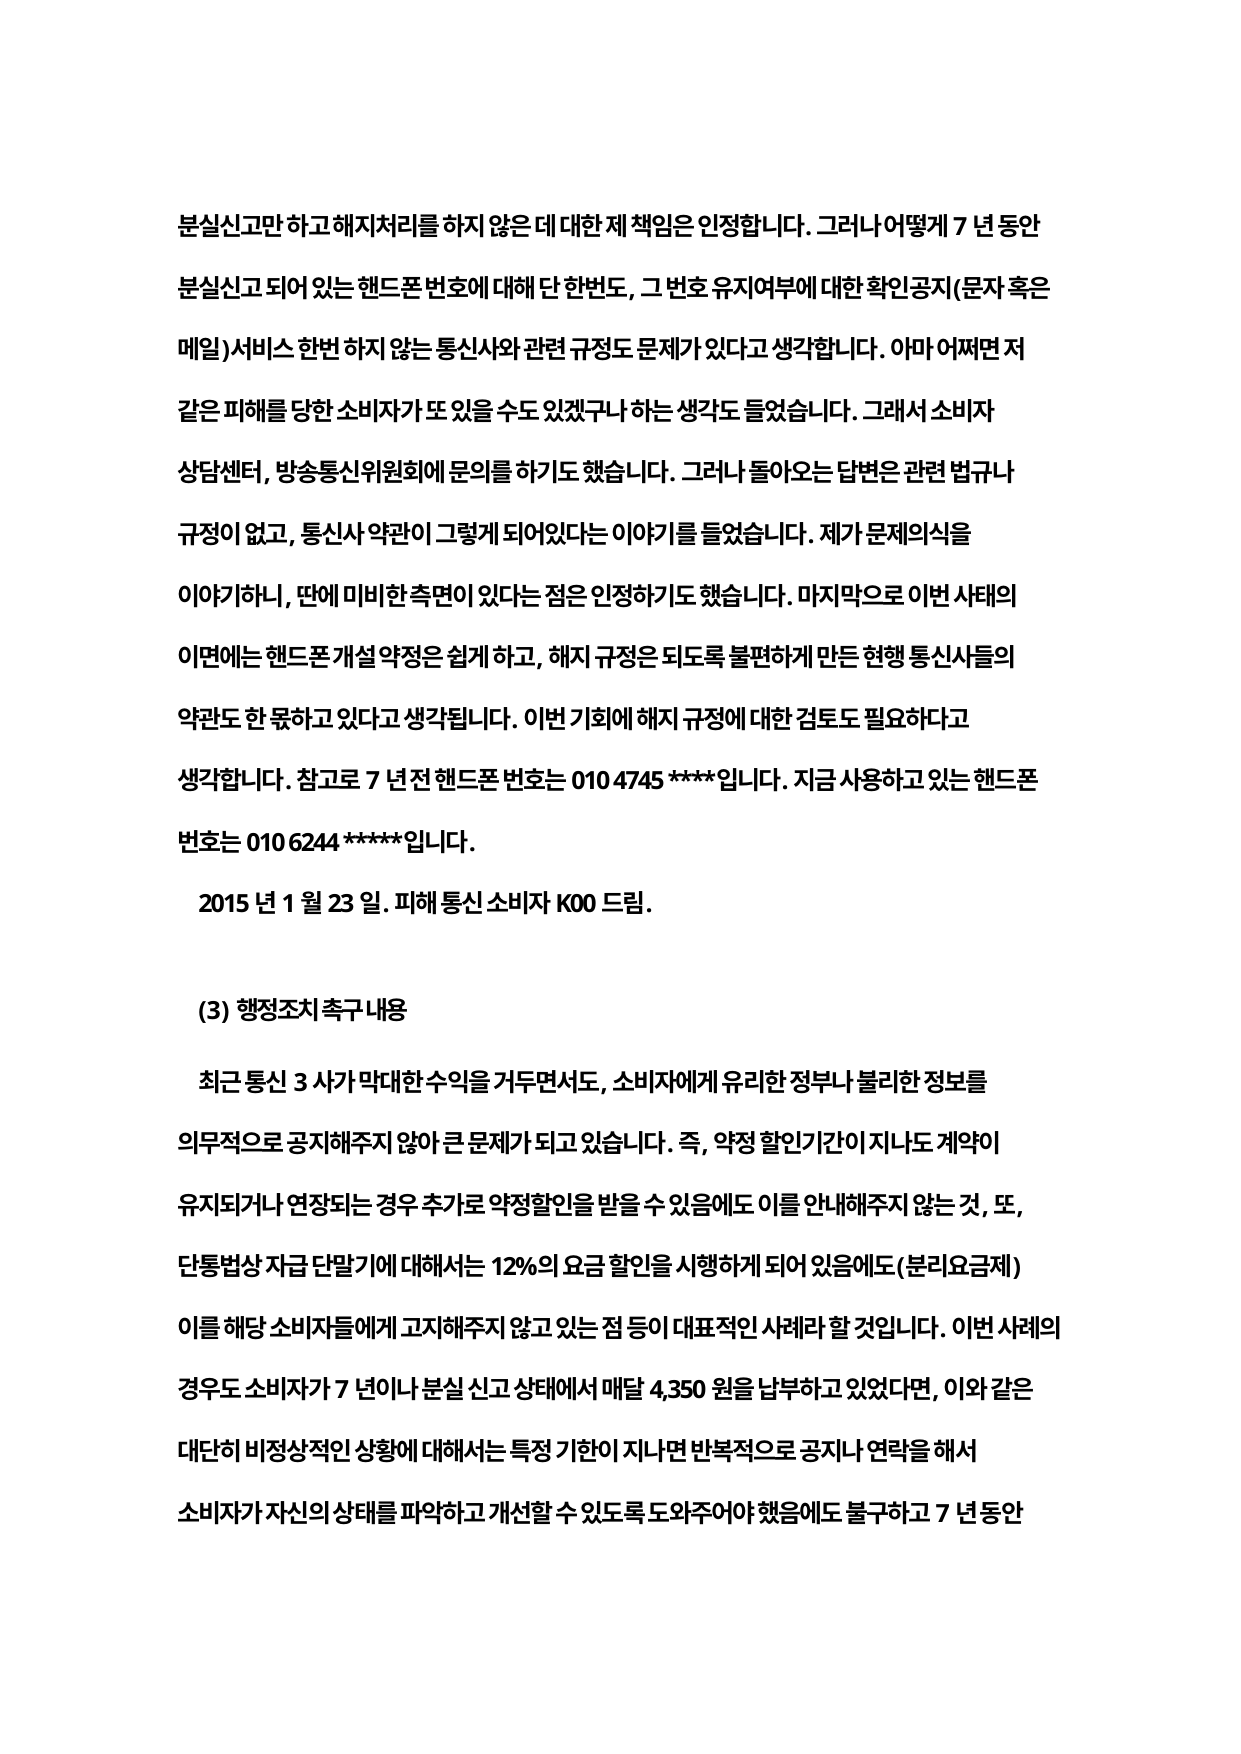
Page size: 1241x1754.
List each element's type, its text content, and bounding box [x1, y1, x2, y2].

text 2015년 1월 23일. 피해 통신 소비자 K00 드림. [177, 884, 1063, 920]
text 분실신고만 하고 해지처리를 하지 않은 데 대한 제 책임은 인정합니다. 그러나 어떻게 7년 동안 분실신고 되어 있는 핸드폰 번호에 대해 단 한번도, 그 번호 유지여부에 대한 확인공지(문자 혹은 메일)서비스 한번 하지 않는 통신사와 관련 규정도 문제가 있다고 생각합니다. 아마 어쩌면 저 같은 피해를 당한 소비자가 또 있을 수도 있겠구나 하는 생각도 들었습니다. 그래서 소비자 상담센터, 방송통신위원회에 문의를 하기도 했습니다. 그러나 돌아오는 답변은 관련 법규나 규정이 없고, 통신사 약관이 그렇게 되어있다는 이야기를 들었습니다. 제가 문제의식을 이야기하니, 딴에 미비한 측면이 있다는 점은 인정하기도 했습니다. 마지막으로 이번 사태의 이면에는 핸드폰 개설 약정은 쉽게 하고, 해지 규정은 되도록 불편하게 만든 현행 통신사들의 약관도 한 몫하고 있다고 생각됩니다. 이번 기회에 해지 규정에 대한 검토도 필요하다고 생각합니다. 참고로 7년 전 핸드폰 번호는 010 4745 ****입니다. 지금 사용하고 있는 핸드폰 번호는 010 6244 *****입니다. [177, 207, 1063, 858]
text (3) 행정조치 촉구 내용 [177, 990, 1063, 1026]
text 최근 통신3사가 막대한 수익을 거두면서도, 소비자에게 유리한 정부나 불리한 정보를 의무적으로 공지해주지 않아 큰 문제가 되고 있습니다. 즉, 약정 할인기간이 지나도 계약이 유지되거나 연장되는 경우 추가로 약정할인을 받을 수 있음에도 이를 안내해주지 않는 것, 또, 단통법상 자급 단말기에 대해서는 12%의 요금 할인을 시행하게 되어 있음에도(분리요금제) 이를 해당 소비자들에게 고지해주지 않고 있는 점 등이 대표적인 사례라 할 것입니다. 이번 사례의 경우도 소비자가 7년이나 분실 신고 상태에서 매달 4,350원을 납부하고 있었다면, 이와 같은 대단히 비정상적인 상황에 대해서는 특정 기한이 지나면 반복적으로 공지나 연락을 해서 소비자가 자신의 상태를 파악하고 개선할 수 있도록 도와주어야 했음에도 불구하고 7년 동안 [177, 1062, 1063, 1529]
